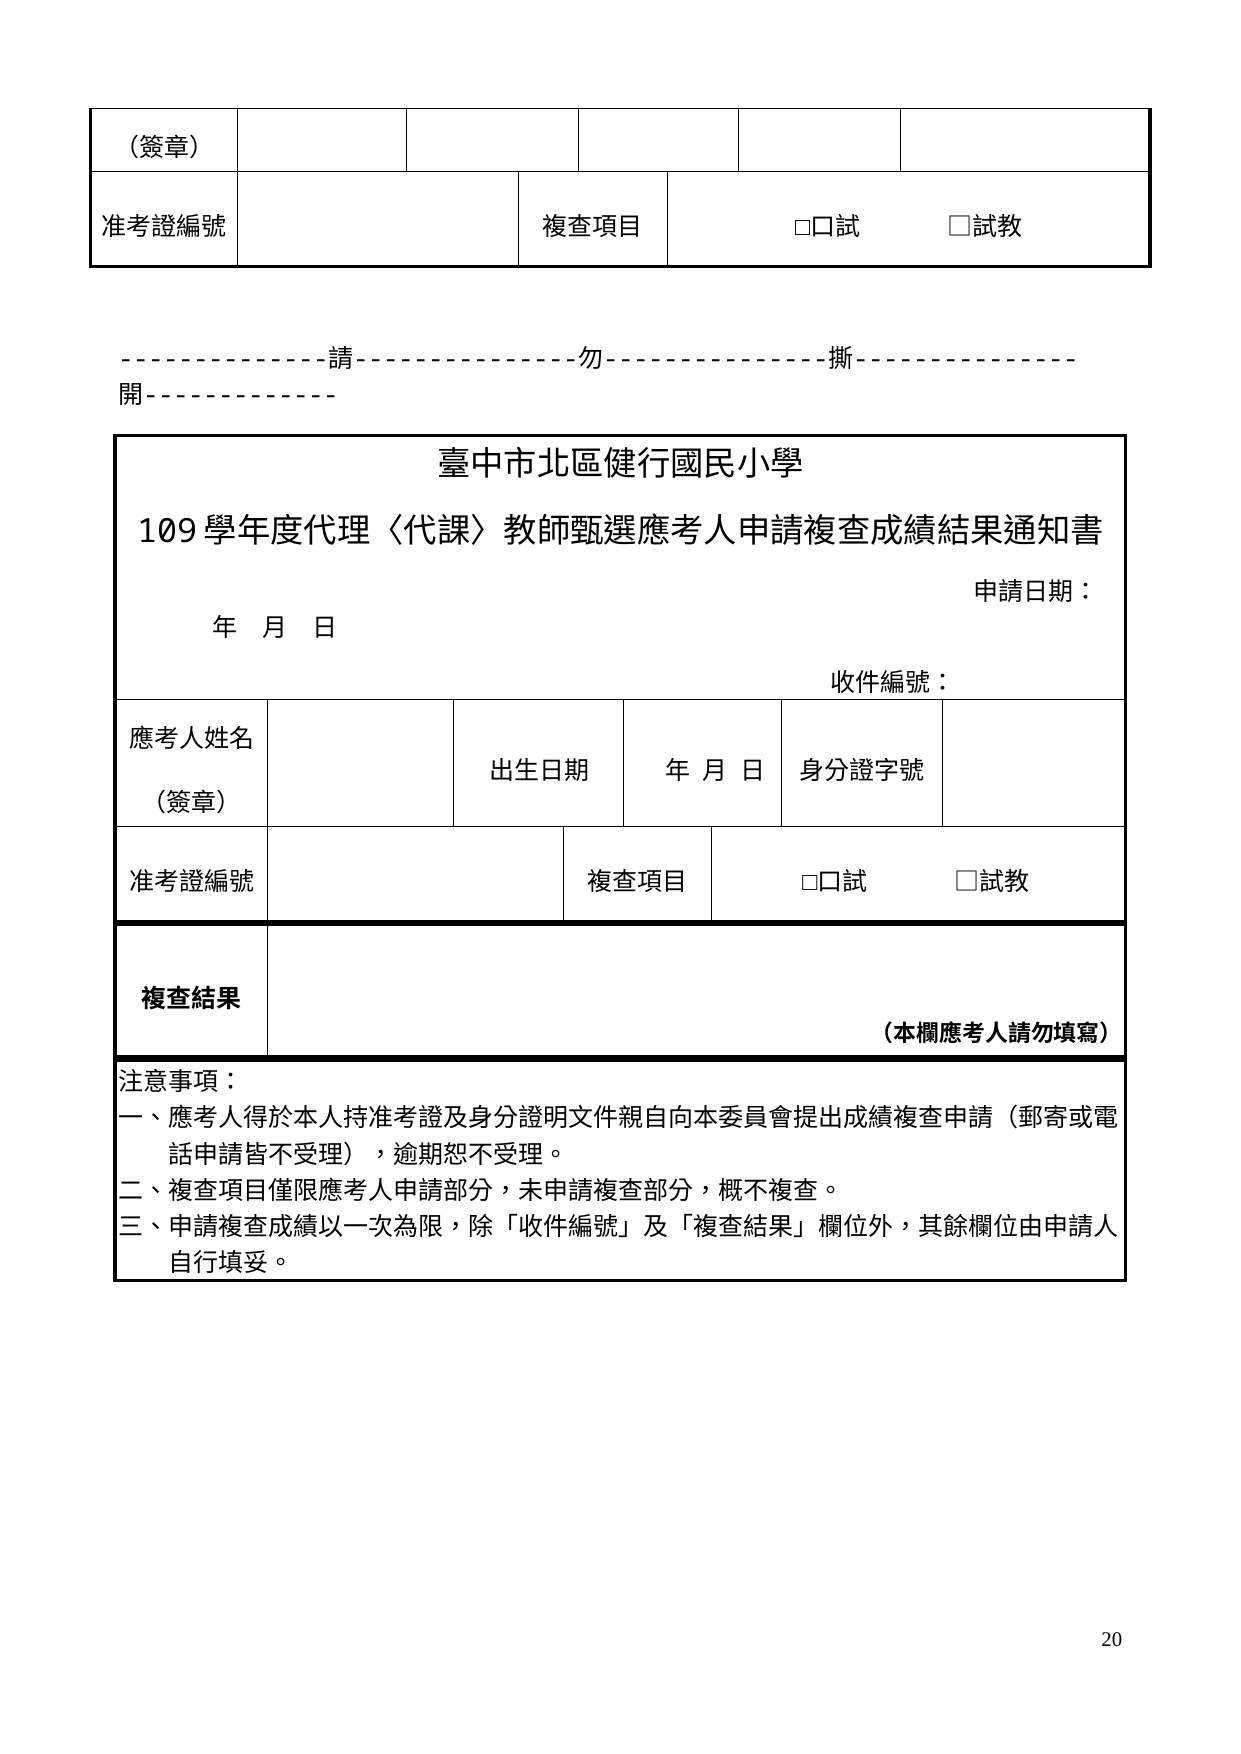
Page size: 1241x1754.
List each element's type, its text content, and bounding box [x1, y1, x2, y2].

table_cell □口試 □試教 [712, 827, 1124, 920]
table_cell （本欄應考人請勿填寫） [268, 926, 1124, 1055]
table_cell 出生日期 [454, 700, 623, 826]
table_cell 複查項目 [564, 827, 711, 920]
table_cell 注意事項： 一、應考人得於本人持准考證及身分證明文件親自向本委員會提出成績複查申請（郵寄或電話申請皆不受理），逾期恕不受理。 二、複查項目僅限應考人申請部分，未申請複查部分，概不複查。 三、申請複查成績以一次為限，除「收件編號」及「複查結果」欄位外，其餘欄位由申請人自行填妥。 [117, 1062, 1124, 1279]
table_cell [943, 700, 1124, 826]
table_cell [901, 109, 1148, 171]
table_cell [739, 109, 900, 171]
table_cell （簽章） [92, 109, 237, 171]
table_cell 准考證編號 [92, 172, 237, 265]
table_cell 准考證編號 [117, 827, 267, 920]
table_cell [238, 172, 518, 265]
table_cell [268, 827, 563, 920]
table_header 臺中市北區健行國民小學 109學年度代理〈代課〉教師甄選應考人申請複查成績結果通知書 申請日期： 年 月 日 收件編號： [117, 437, 1124, 698]
table_cell [268, 700, 453, 826]
table_cell [238, 109, 406, 171]
table_cell [579, 109, 738, 171]
text --------------請---------------勿---------------撕---------------開------------- [118, 338, 1122, 411]
table_cell 身分證字號 [782, 700, 942, 826]
table_cell 複查結果 [117, 926, 267, 1055]
table_cell 應考人姓名 （簽章） [117, 700, 267, 826]
table_cell □口試 □試教 [668, 172, 1148, 265]
table_cell 複查項目 [519, 172, 667, 265]
table_cell [407, 109, 578, 171]
table_cell 年 月 日 [624, 700, 781, 826]
